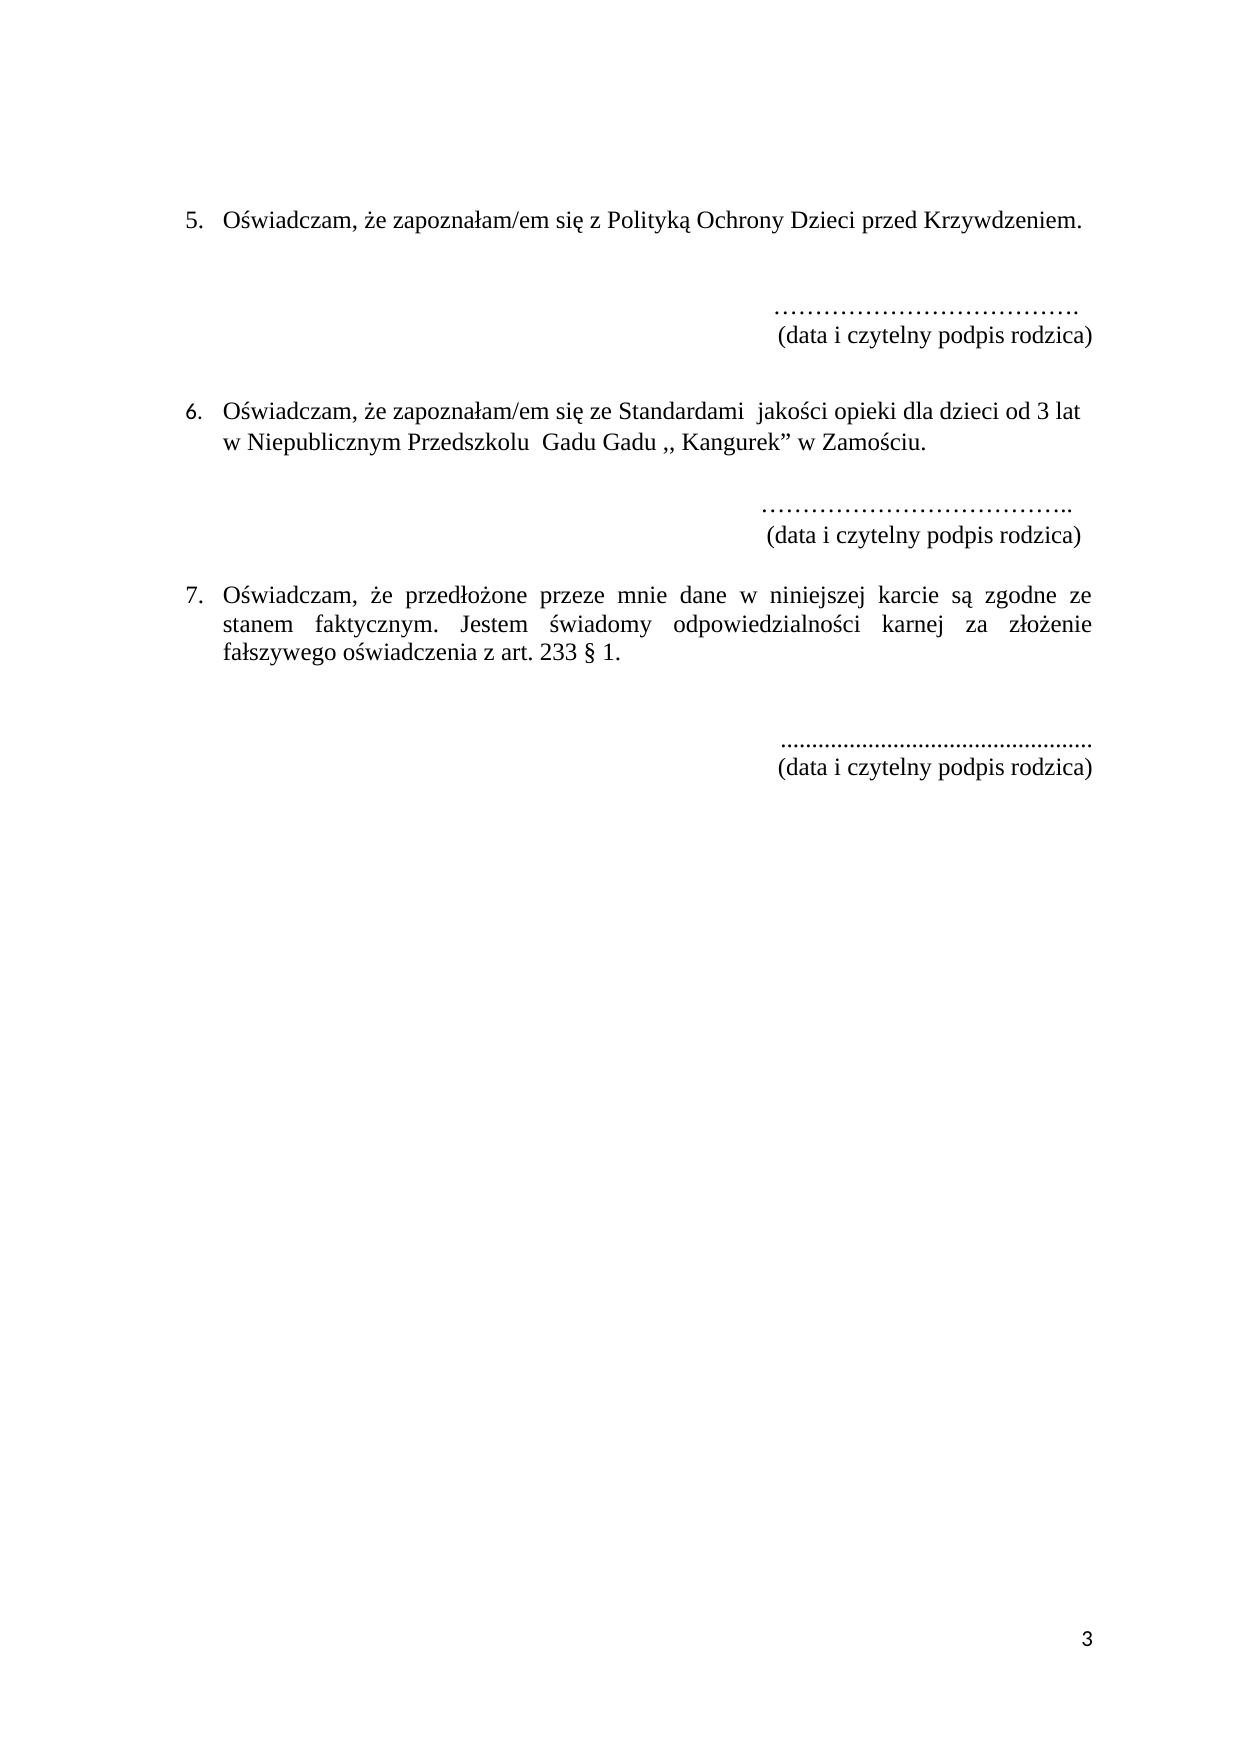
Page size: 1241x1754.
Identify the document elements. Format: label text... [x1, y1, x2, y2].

list Oświadczam, że zapoznałam/em się z Polityką Ochrony Dzieci przed Krzywdzeniem. [185, 205, 1093, 234]
list Oświadczam, że zapoznałam/em się ze Standardami jakości opieki dla dzieci od 3 lat w Niepublicznym Przedszkolu Gadu Gadu ,, Kangurek” w Zamościu. [185, 396, 1093, 456]
text ………………………………. [148, 291, 1093, 320]
text (data i czytelny podpis rodzica) [148, 320, 1093, 349]
list ……………………………….. [223, 489, 1093, 518]
list (data i czytelny podpis rodzica) [223, 520, 1093, 549]
text (data i czytelny podpis rodzica) [148, 752, 1093, 781]
text .................................................. [185, 724, 1093, 752]
list Oświadczam, że przedłożone przeze mnie dane w niniejszej karcie są zgodne ze stanem faktycznym. Jestem świadomy odpowiedzialności karnej za złożenie fałszywego oświadczenia z art. 233 § 1. [185, 580, 1093, 666]
